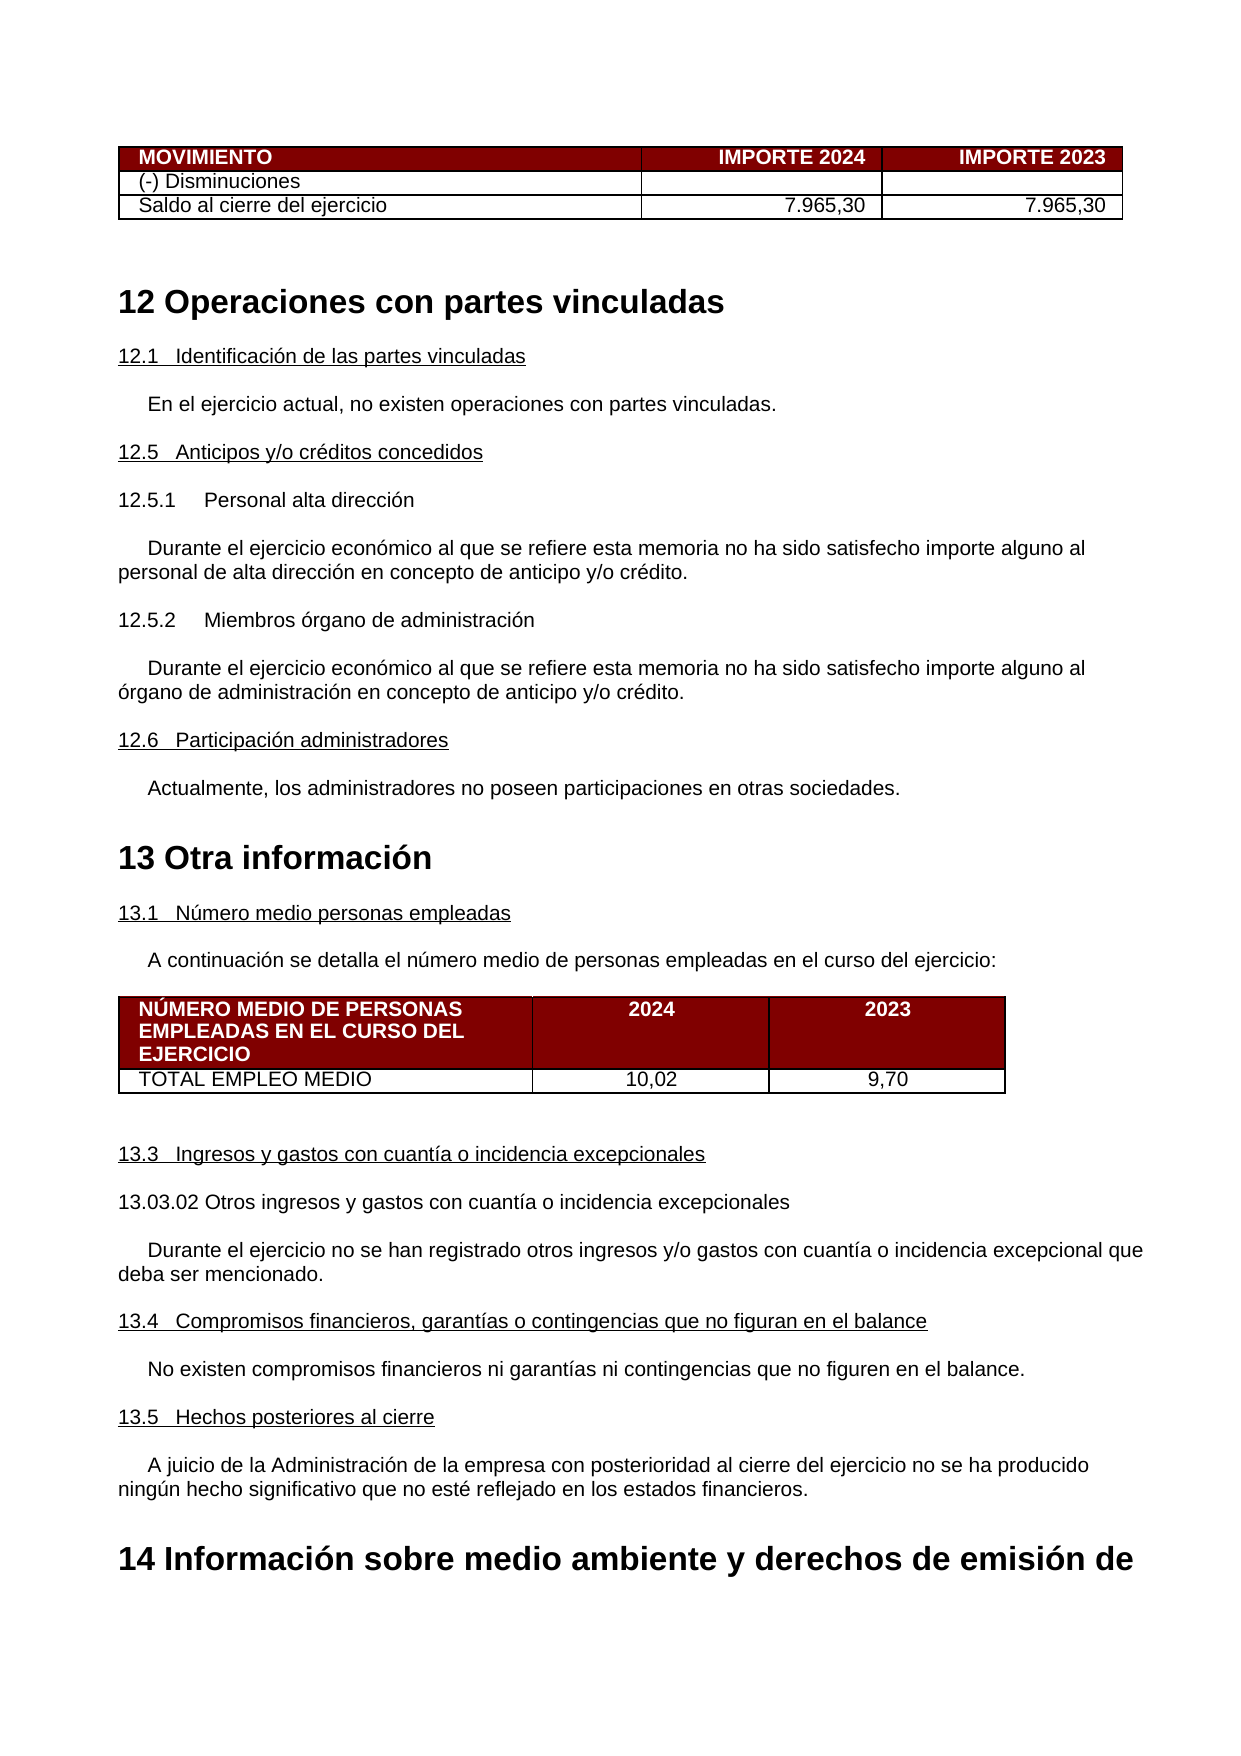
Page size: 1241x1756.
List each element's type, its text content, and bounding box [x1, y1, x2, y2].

text A juicio de la Administración de la empresa con posterioridad al cierre del ejercicio no se ha producido ningún hecho significativo que no esté reflejado en los estados financieros. [118, 1453, 1142, 1501]
table_cell 10,02 [533, 1070, 768, 1092]
table_cell Saldo al cierre del ejercicio [120, 196, 641, 218]
list Número medio personas empleadas [118, 900, 1152, 924]
table_cell (-) Disminuciones [120, 172, 641, 194]
table_cell 9,70 [770, 1070, 1004, 1092]
table_cell TOTAL EMPLEO MEDIO [120, 1070, 532, 1092]
text A continuación se detalla el número medio de personas empleadas en el curso del ejercicio: [147, 948, 1152, 972]
table_cell [883, 172, 1122, 194]
text Durante el ejercicio no se han registrado otros ingresos y/o gastos con cuantía o incidencia excepcional que deba ser mencionado. [118, 1237, 1152, 1285]
table_cell 7.965,30 [883, 196, 1122, 218]
list Personal alta dirección [118, 488, 1152, 512]
text Actualmente, los administradores no poseen participaciones en otras sociedades. [147, 776, 1152, 799]
list Identificación de las partes vinculadas [118, 344, 1152, 368]
subtitle Información sobre medio ambiente y derechos de emisión de [118, 1539, 1152, 1578]
table_header IMPORTE 2023 [883, 148, 1122, 170]
table_cell [642, 172, 881, 194]
list Hechos posteriores al cierre [118, 1405, 1152, 1429]
table_header MOVIMIENTO [120, 148, 641, 170]
text En el ejercicio actual, no existen operaciones con partes vinculadas. [147, 392, 1152, 416]
text 13.03.02 Otros ingresos y gastos con cuantía o incidencia excepcionales [118, 1189, 1152, 1213]
subtitle Otra información [118, 838, 1152, 876]
text Durante el ejercicio económico al que se refiere esta memoria no ha sido satisfecho importe alguno al órgano de administración en concepto de anticipo y/o crédito. [118, 656, 1144, 704]
list Anticipos y/o créditos concedidos [118, 440, 1152, 464]
text No existen compromisos financieros ni garantías ni contingencias que no figuren en el balance. [147, 1357, 1152, 1381]
table_header NÚMERO MEDIO DE PERSONAS EMPLEADAS EN EL CURSO DEL EJERCICIO [120, 998, 532, 1068]
table_header IMPORTE 2024 [642, 148, 881, 170]
list Miembros órgano de administración [118, 608, 1152, 632]
list Ingresos y gastos con cuantía o incidencia excepcionales [118, 1141, 1152, 1165]
table_header 2024 [533, 998, 768, 1068]
table_header 2023 [770, 998, 1004, 1068]
subtitle Operaciones con partes vinculadas [118, 282, 1152, 320]
list Compromisos financieros, garantías o contingencias que no figuran en el balance [118, 1309, 1152, 1333]
list Participación administradores [118, 728, 1152, 752]
table_cell 7.965,30 [642, 196, 881, 218]
text Durante el ejercicio económico al que se refiere esta memoria no ha sido satisfecho importe alguno al personal de alta dirección en concepto de anticipo y/o crédito. [118, 536, 1146, 584]
